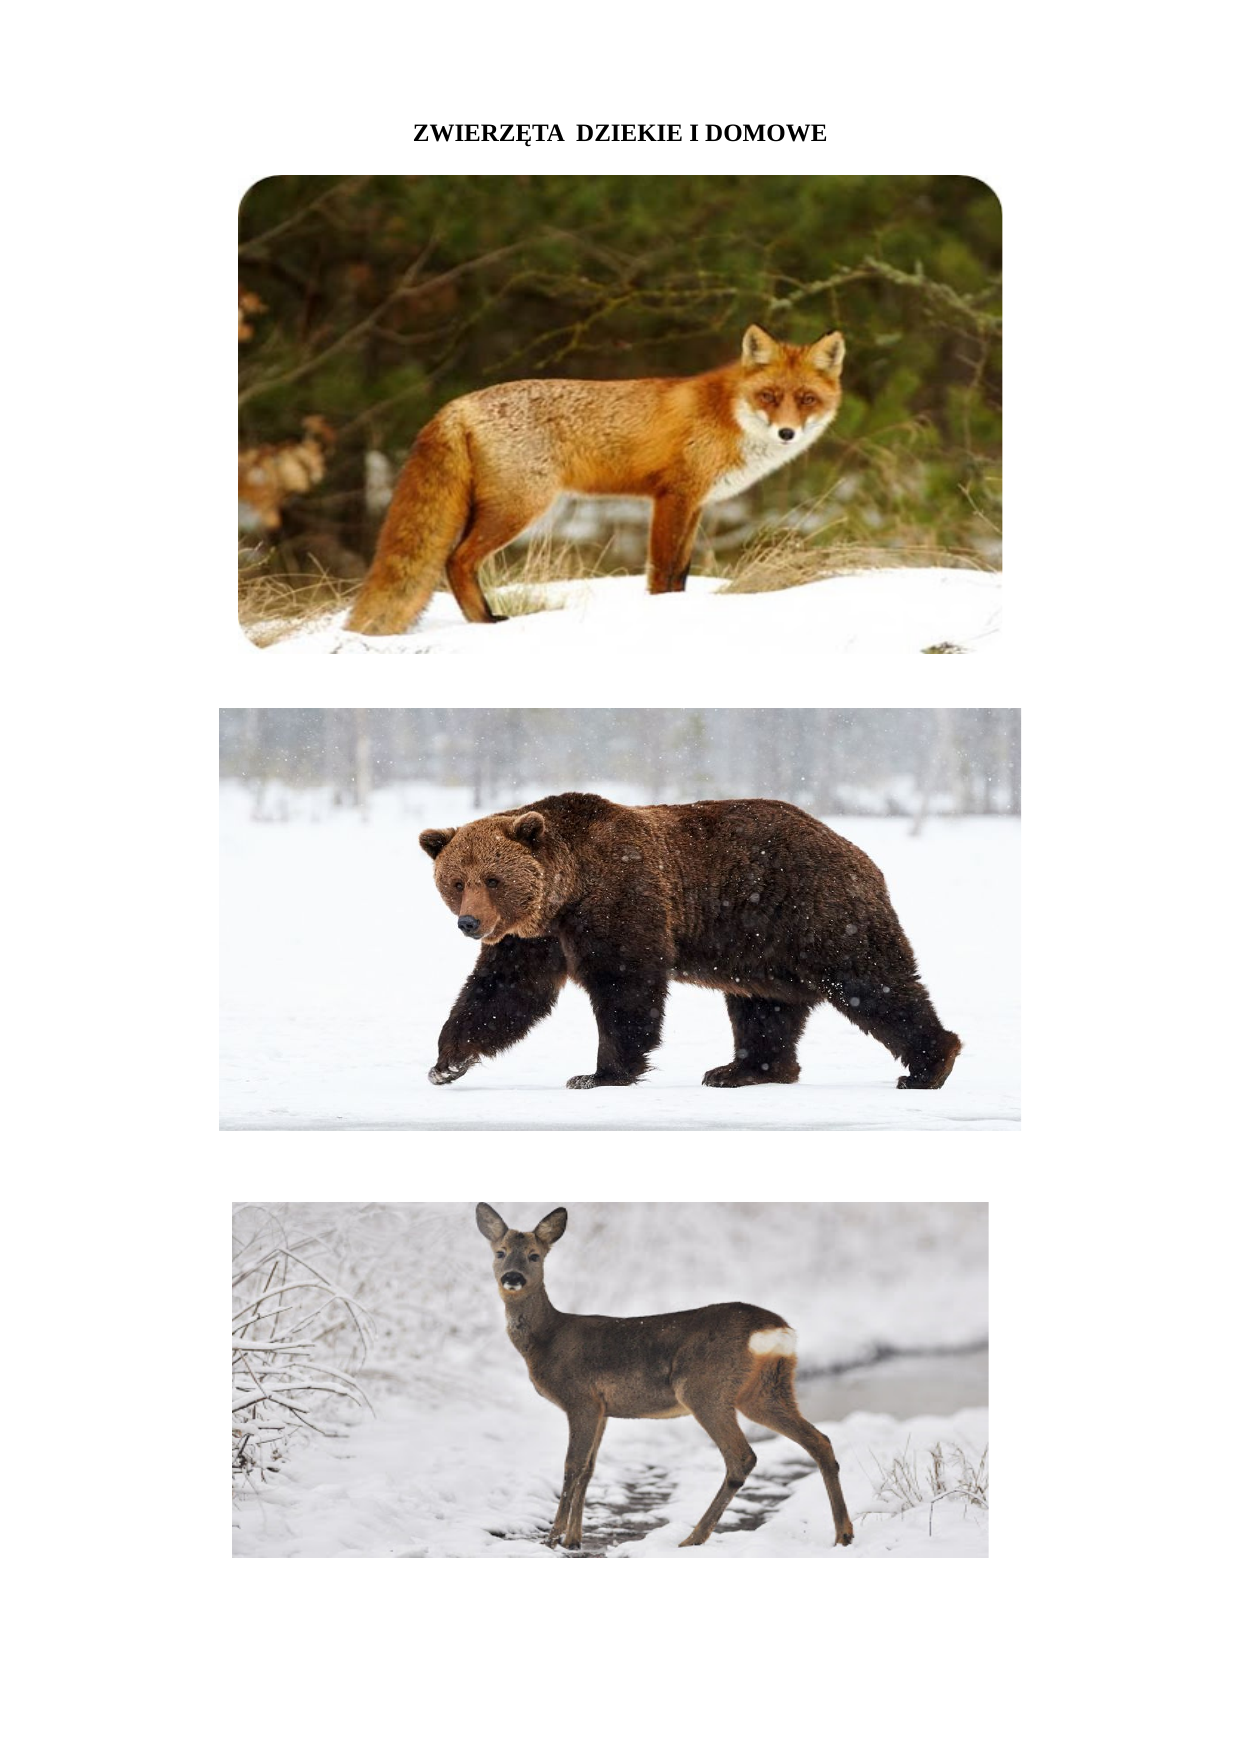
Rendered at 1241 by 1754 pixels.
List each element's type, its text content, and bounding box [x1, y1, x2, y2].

picture [238, 175, 1003, 654]
picture [219, 708, 1022, 1131]
picture [232, 1202, 989, 1558]
text ZWIERZĘTA DZIEKIE I DOMOWE [118, 118, 1122, 147]
